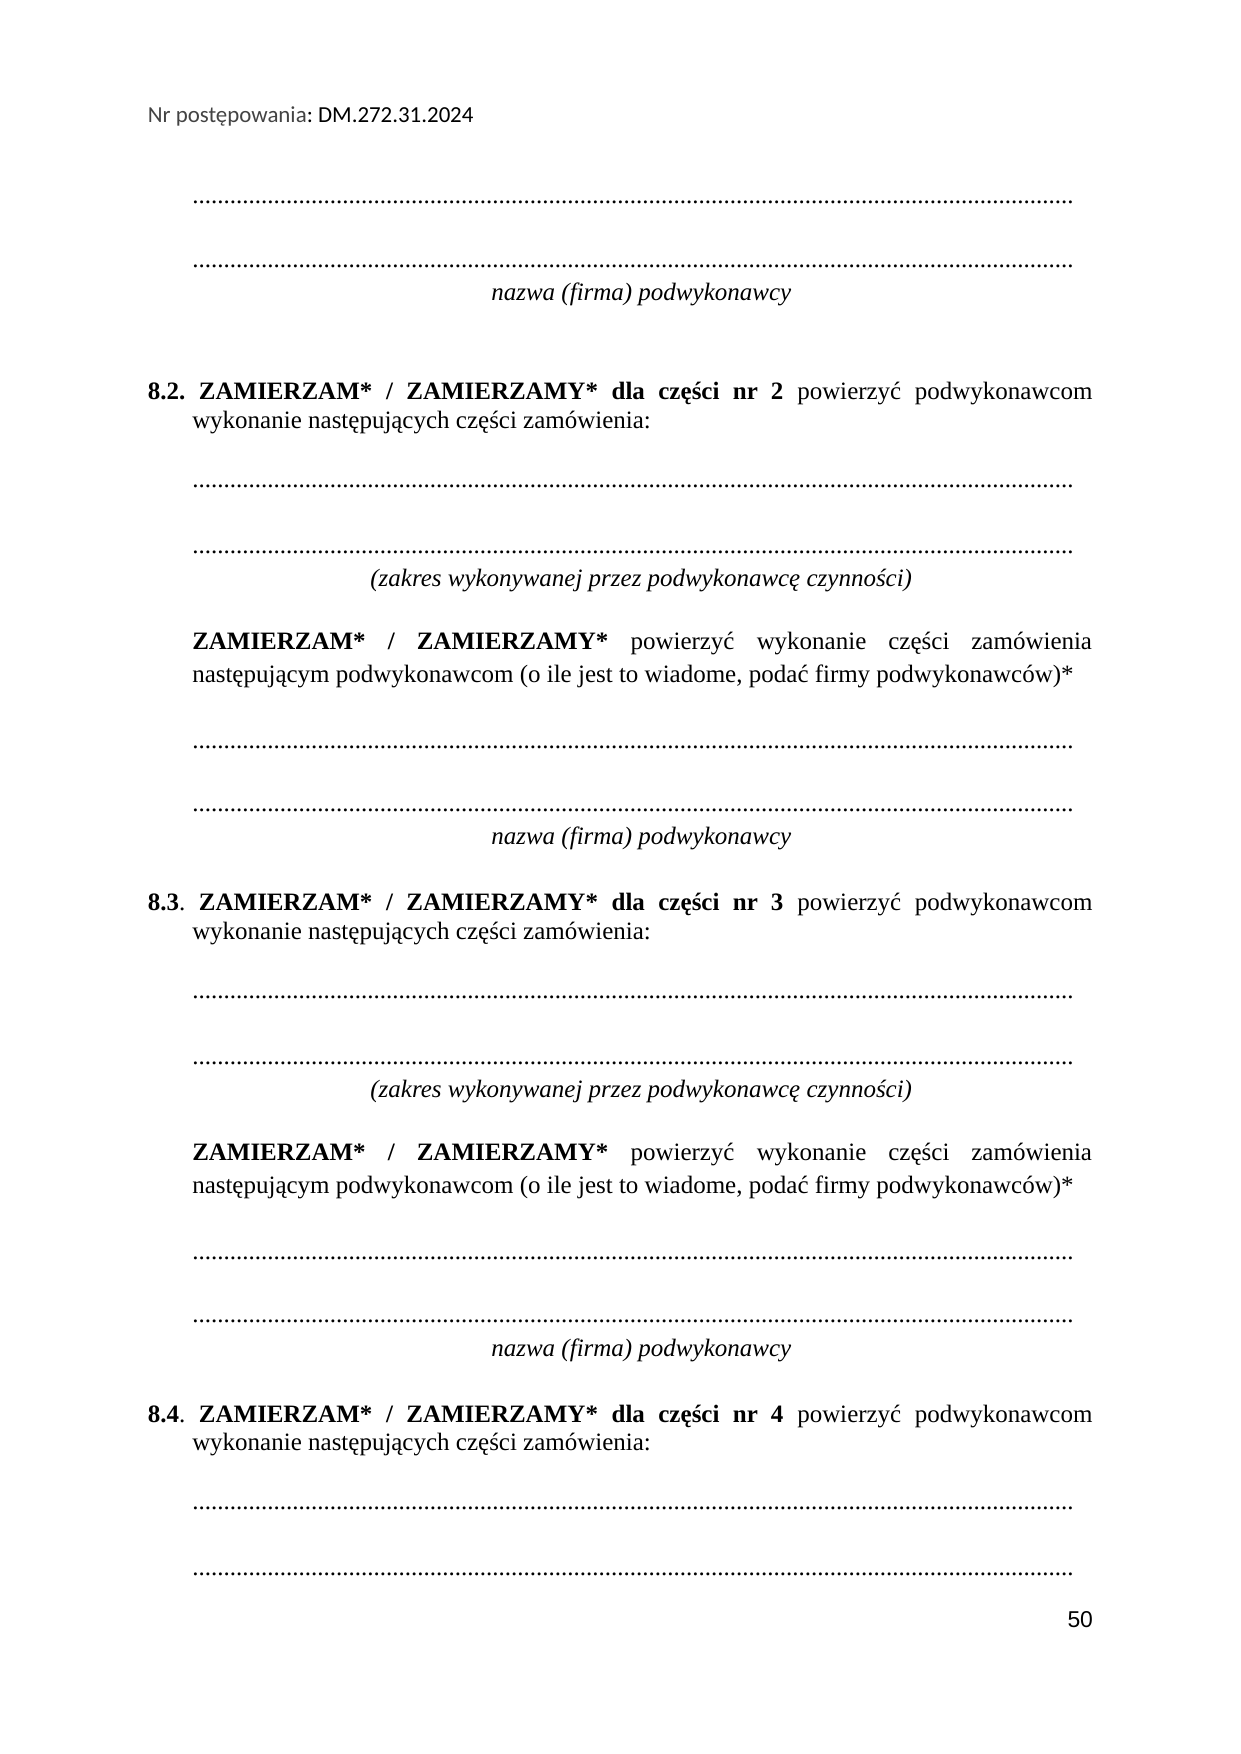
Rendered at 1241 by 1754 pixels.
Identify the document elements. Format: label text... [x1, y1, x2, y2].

text ............................................................................................................................................. [192, 1486, 1093, 1515]
text ............................................................................................................................................. [192, 975, 1093, 1004]
text ............................................................................................................................................. [192, 244, 1093, 273]
text ZAMIERZAM* / ZAMIERZAMY* powierzyć wykonanie części zamówienia następującym podwykonawcom (o ile jest to wiadome, podać firmy podwykonawców)* [192, 1137, 1093, 1199]
text nazwa (firma) podwykonawcy [192, 821, 1093, 850]
text 8.4. ZAMIERZAM* / ZAMIERZAMY* dla części nr 4 powierzyć podwykonawcom wykonanie następujących części zamówienia: [148, 1399, 1093, 1456]
text ............................................................................................................................................. [192, 1299, 1093, 1328]
text (zakres wykonywanej przez podwykonawcę czynności) [192, 563, 1093, 591]
text nazwa (firma) podwykonawcy [192, 277, 1093, 306]
text 8.3. ZAMIERZAM* / ZAMIERZAMY* dla części nr 3 powierzyć podwykonawcom wykonanie następujących części zamówienia: [148, 887, 1093, 945]
text nazwa (firma) podwykonawcy [192, 1333, 1093, 1361]
text 8.2. ZAMIERZAM* / ZAMIERZAMY* dla części nr 2 powierzyć podwykonawcom wykonanie następujących części zamówienia: [148, 376, 1093, 433]
text ............................................................................................................................................. [192, 788, 1093, 817]
text ............................................................................................................................................. [192, 1552, 1093, 1581]
text ............................................................................................................................................. [192, 464, 1093, 492]
text ZAMIERZAM* / ZAMIERZAMY* powierzyć wykonanie części zamówienia następującym podwykonawcom (o ile jest to wiadome, podać firmy podwykonawców)* [192, 626, 1093, 688]
text ............................................................................................................................................. [192, 1236, 1093, 1265]
text ............................................................................................................................................. [192, 181, 1093, 209]
text (zakres wykonywanej przez podwykonawcę czynności) [192, 1074, 1093, 1103]
text ............................................................................................................................................. [192, 725, 1093, 754]
text ............................................................................................................................................. [192, 1041, 1093, 1070]
text ............................................................................................................................................. [192, 530, 1093, 558]
